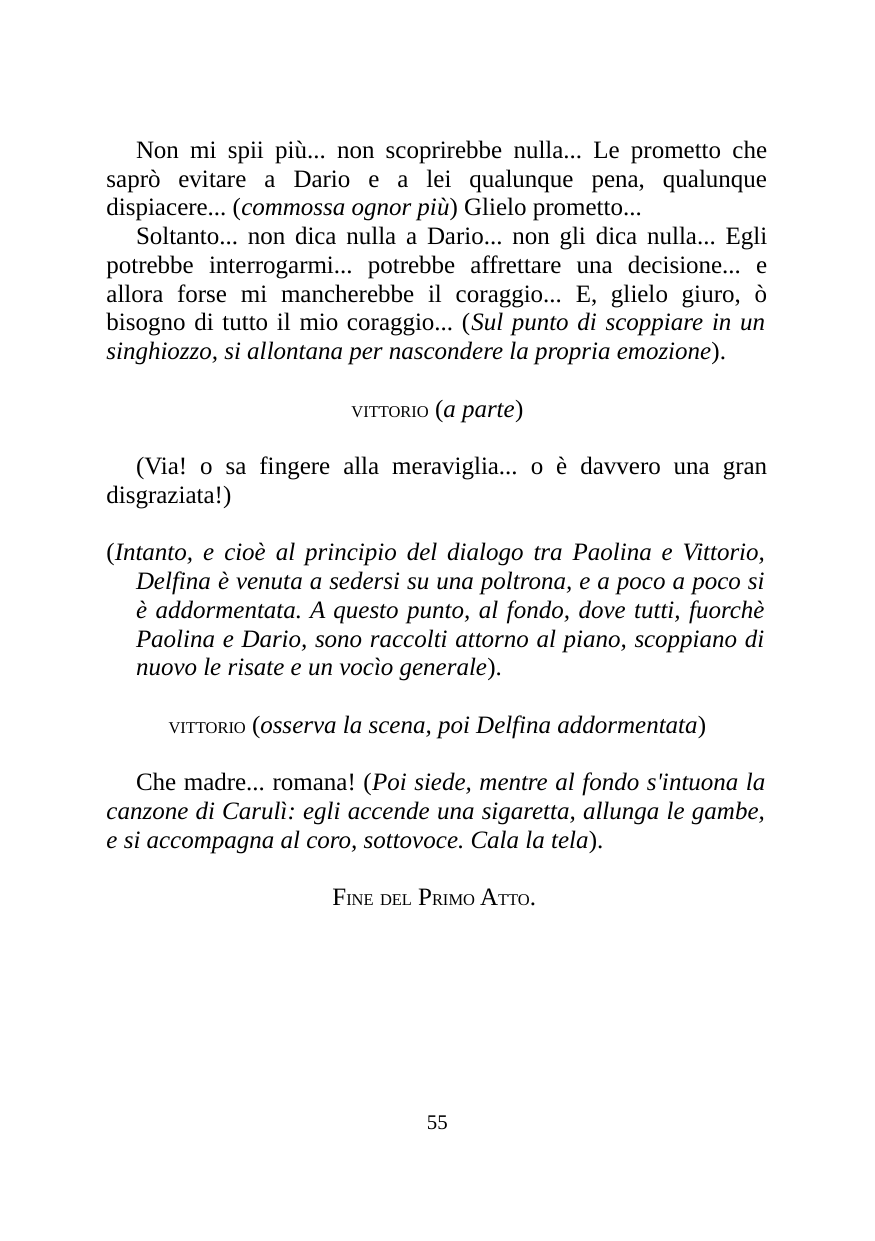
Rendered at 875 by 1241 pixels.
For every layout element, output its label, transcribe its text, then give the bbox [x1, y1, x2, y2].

text vittorio (a parte) [106, 394, 768, 422]
text (Via! o sa fingere alla meraviglia... o è davvero una gran disgraziata!) [106, 451, 768, 509]
text Soltanto... non dica nulla a Dario... non gli dica nulla... Egli potrebbe interrogarmi... potrebbe affrettare una decisione... e allora forse mi mancherebbe il coraggio... E, glielo giuro, ò bisogno di tutto il mio coraggio... (Sul punto di scoppiare in un singhiozzo, si allontana per nascondere la propria emozione). [106, 221, 768, 365]
text Che madre... romana! (Poi siede, mentre al fondo s'intuona la canzone di Carulì: egli accende una sigaretta, allunga le gambe, e si accompagna al coro, sottovoce. Cala la tela). [106, 767, 768, 854]
text vittorio (osserva la scena, poi Delfina addormentata) [106, 710, 768, 739]
text Non mi spii più... non scoprirebbe nulla... Le prometto che saprò evitare a Dario e a lei qualunque pena, qualunque dispiacere... (commossa ognor più) Glielo prometto... [106, 135, 768, 221]
text (Intanto, e cioè al principio del dialogo tra Paolina e Vittorio, Delfina è venuta a sedersi su una poltrona, e a poco a poco si è addormentata. A questo punto, al fondo, dove tutti, fuorchè Paolina e Dario, sono raccolti attorno al piano, scoppiano di nuovo le risate e un vocìo generale). [106, 537, 768, 681]
text Fine del Primo Atto. [106, 882, 768, 911]
